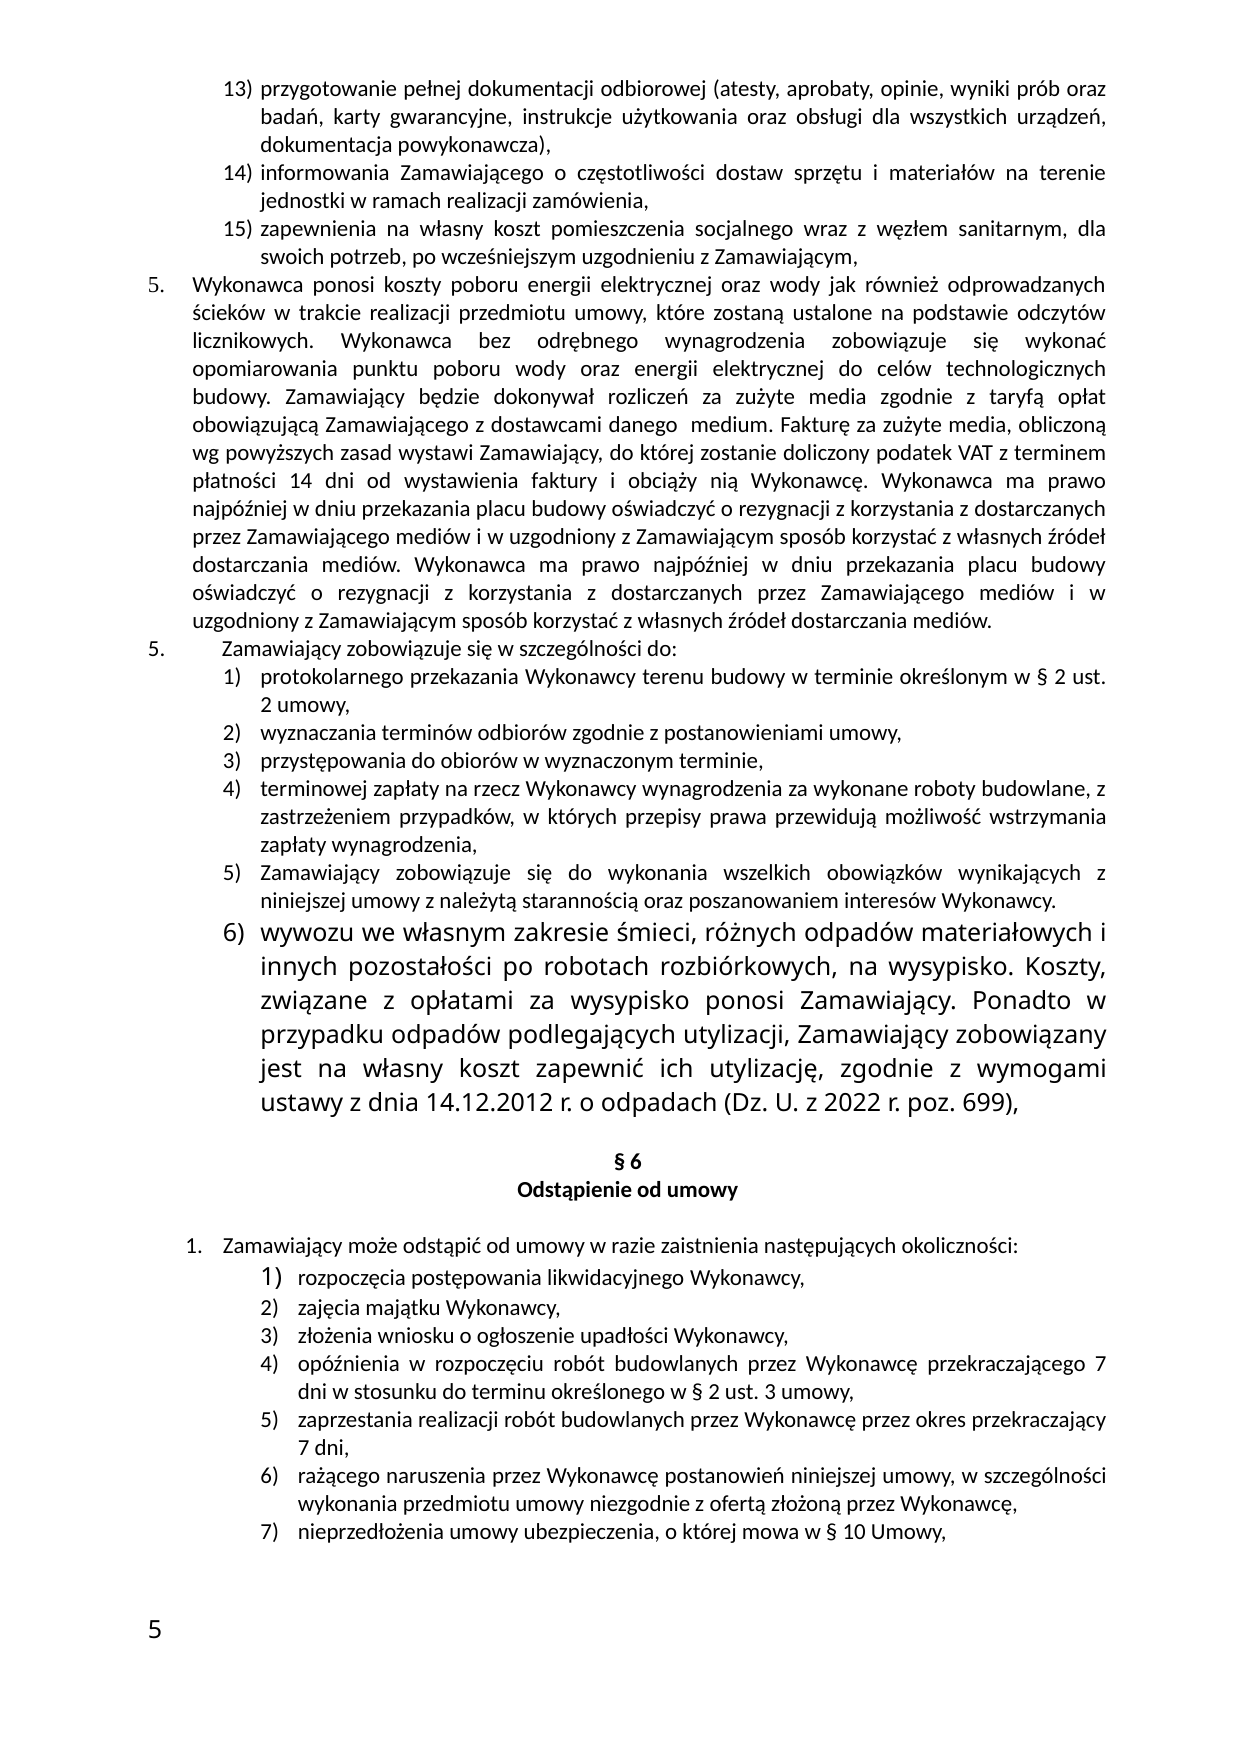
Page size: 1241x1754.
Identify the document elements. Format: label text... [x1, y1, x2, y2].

list Wykonawca ponosi koszty poboru energii elektrycznej oraz wody jak również odprowadzanych ścieków w trakcie realizacji przedmiotu umowy, które zostaną ustalone na podstawie odczytów licznikowych. Wykonawca bez odrębnego wynagrodzenia zobowiązuje się wykonać opomiarowania punktu poboru wody oraz energii elektrycznej do celów technologicznych budowy. Zamawiający będzie dokonywał rozliczeń za zużyte media zgodnie z taryfą opłat obowiązującą Zamawiającego z dostawcami danego medium. Fakturę za zużyte media, obliczoną wg powyższych zasad wystawi Zamawiający, do której zostanie doliczony podatek VAT z terminem płatności 14 dni od wystawienia faktury i obciąży nią Wykonawcę. Wykonawca ma prawo najpóźniej w dniu przekazania placu budowy oświadczyć o rezygnacji z korzystania z dostarczanych przez Zamawiającego mediów i w uzgodniony z Zamawiającym sposób korzystać z własnych źródeł dostarczania mediów. Wykonawca ma prawo najpóźniej w dniu przekazania placu budowy oświadczyć o rezygnacji z korzystania z dostarczanych przez Zamawiającego mediów i w uzgodniony z Zamawiającym sposób korzystać z własnych źródeł dostarczania mediów. [148, 270, 1107, 634]
list Zamawiający może odstąpić od umowy w razie zaistnienia następujących okoliczności: [185, 1231, 1107, 1259]
list informowania Zamawiającego o częstotliwości dostaw sprzętu i materiałów na terenie jednostki w ramach realizacji zamówienia, [223, 158, 1107, 214]
list przygotowanie pełnej dokumentacji odbiorowej (atesty, aprobaty, opinie, wyniki prób oraz badań, karty gwarancyjne, instrukcje użytkowania oraz obsługi dla wszystkich urządzeń, dokumentacja powykonawcza), [223, 74, 1107, 158]
list protokolarnego przekazania Wykonawcy terenu budowy w terminie określonym w § 2 ust. 2 umowy, [223, 662, 1107, 718]
list opóźnienia w rozpoczęciu robót budowlanych przez Wykonawcę przekraczającego 7 dni w stosunku do terminu określonego w § 2 ust. 3 umowy, [260, 1349, 1107, 1405]
text Odstąpienie od umowy [148, 1175, 1107, 1203]
list terminowej zapłaty na rzecz Wykonawcy wynagrodzenia za wykonane roboty budowlane, z zastrzeżeniem przypadków, w których przepisy prawa przewidują możliwość wstrzymania zapłaty wynagrodzenia, [223, 774, 1107, 858]
list nieprzedłożenia umowy ubezpieczenia, o której mowa w § 10 Umowy, [260, 1517, 1107, 1545]
list rażącego naruszenia przez Wykonawcę postanowień niniejszej umowy, w szczególności wykonania przedmiotu umowy niezgodnie z ofertą złożoną przez Wykonawcę, [260, 1461, 1107, 1517]
list przystępowania do obiorów w wyznaczonym terminie, [223, 746, 1107, 774]
text § 6 [148, 1147, 1107, 1175]
list Zamawiający zobowiązuje się w szczególności do: [148, 634, 1107, 662]
list wyznaczania terminów odbiorów zgodnie z postanowieniami umowy, [223, 718, 1107, 746]
list zajęcia majątku Wykonawcy, [260, 1293, 1107, 1321]
list złożenia wniosku o ogłoszenie upadłości Wykonawcy, [260, 1321, 1107, 1349]
list Zamawiający zobowiązuje się do wykonania wszelkich obowiązków wynikających z niniejszej umowy z należytą starannością oraz poszanowaniem interesów Wykonawcy. [223, 858, 1107, 914]
list rozpoczęcia postępowania likwidacyjnego Wykonawcy, [260, 1259, 1107, 1293]
list zapewnienia na własny koszt pomieszczenia socjalnego wraz z węzłem sanitarnym, dla swoich potrzeb, po wcześniejszym uzgodnieniu z Zamawiającym, [223, 214, 1107, 270]
list zaprzestania realizacji robót budowlanych przez Wykonawcę przez okres przekraczający 7 dni, [260, 1405, 1107, 1461]
list wywozu we własnym zakresie śmieci, różnych odpadów materiałowych i innych pozostałości po robotach rozbiórkowych, na wysypisko. Koszty, związane z opłatami za wysypisko ponosi Zamawiający. Ponadto w przypadku odpadów podlegających utylizacji, Zamawiający zobowiązany jest na własny koszt zapewnić ich utylizację, zgodnie z wymogami ustawy z dnia 14.12.2012 r. o odpadach (Dz. U. z 2022 r. poz. 699), [223, 914, 1107, 1119]
